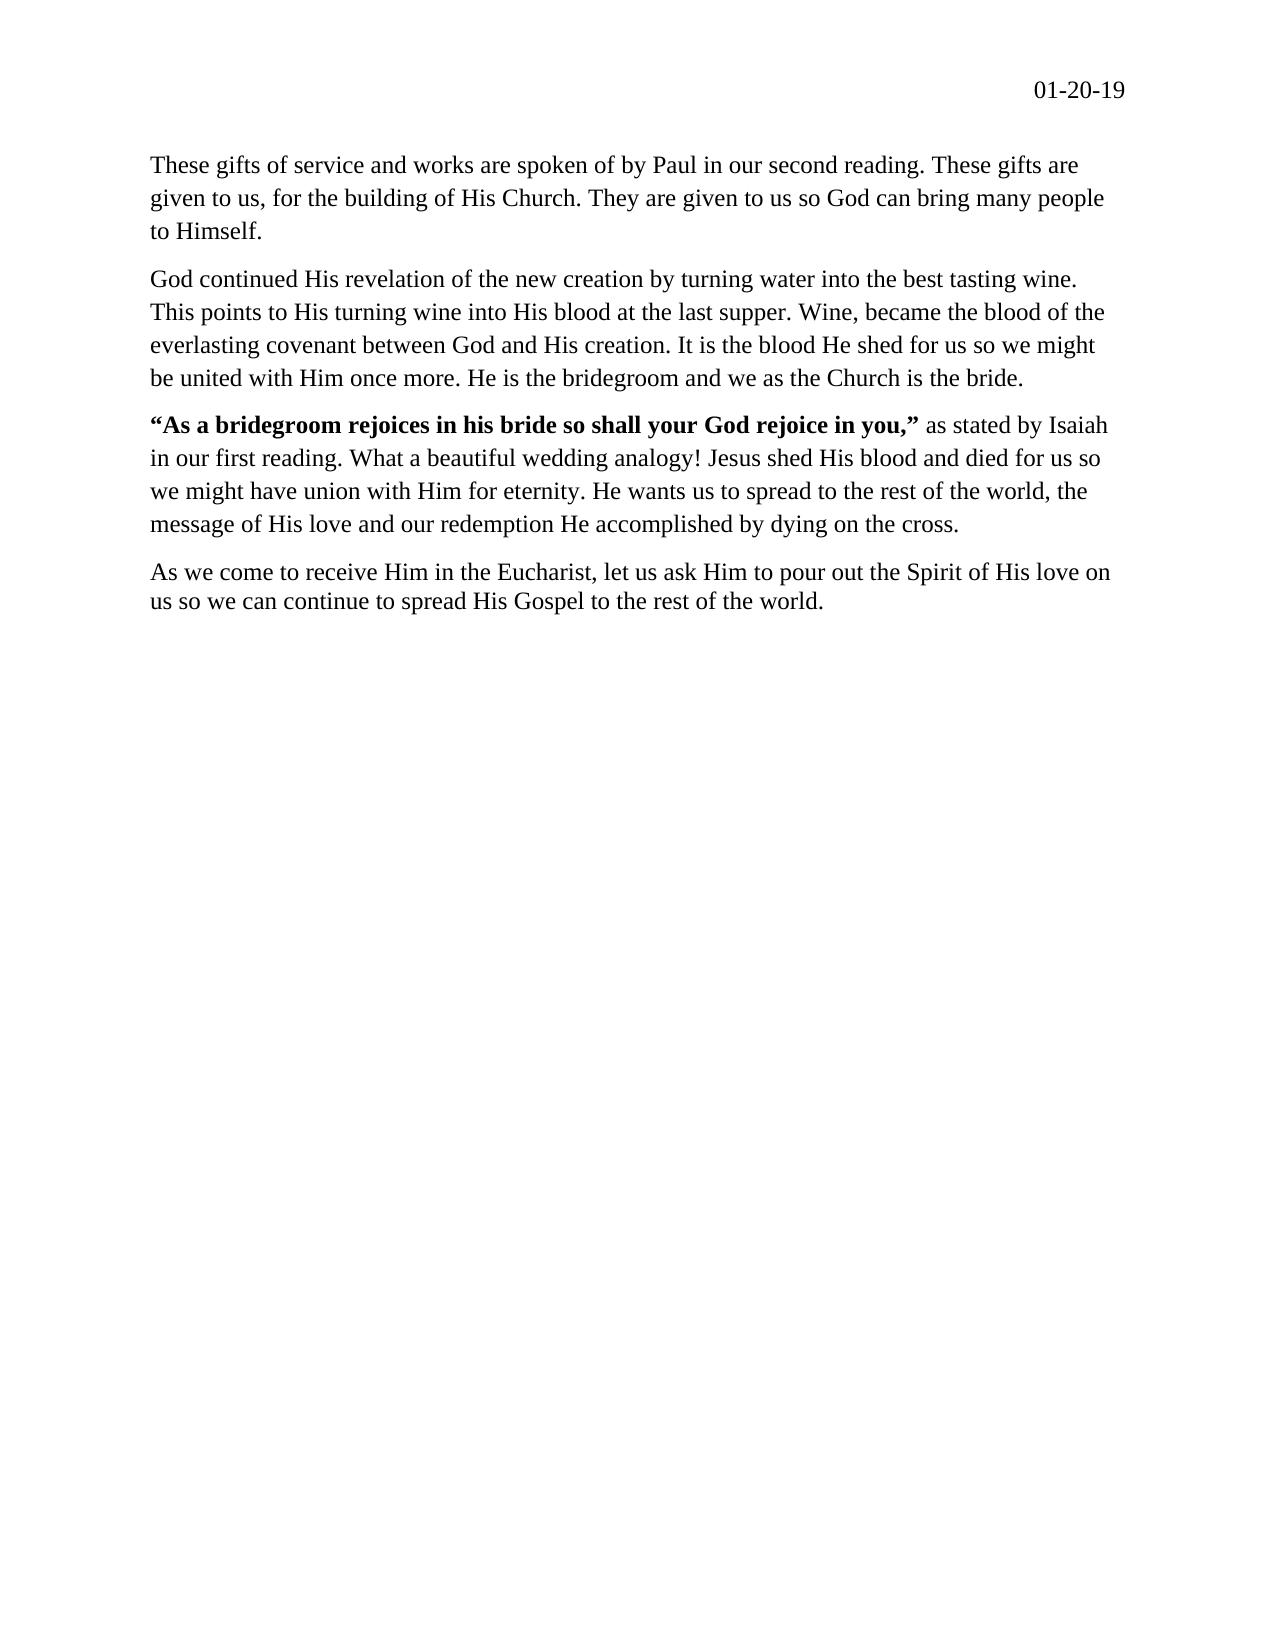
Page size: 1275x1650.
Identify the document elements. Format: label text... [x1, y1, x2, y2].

text “As a bridegroom rejoices in his bride so shall your God rejoice in you,” as stated by Isaiah in our first reading. What a beautiful wedding analogy! Jesus shed His blood and died for us so we might have union with Him for eternity. He wants us to spread to the rest of the world, the message of His love and our redemption He accomplished by dying on the cross. [150, 410, 1125, 538]
text As we come to receive Him in the Eucharist, let us ask Him to pour out the Spirit of His love on us so we can continue to spread His Gospel to the rest of the world. [150, 557, 1125, 614]
text God continued His revelation of the new creation by turning water into the best tasting wine. This points to His turning wine into His blood at the last supper. Wine, became the blood of the everlasting covenant between God and His creation. It is the blood He shed for us so we might be united with Him once more. He is the bridegroom and we as the Church is the bride. [150, 264, 1125, 391]
text These gifts of service and works are spoken of by Paul in our second reading. These gifts are given to us, for the building of His Church. They are given to us so God can bring many people to Himself. [150, 150, 1125, 245]
